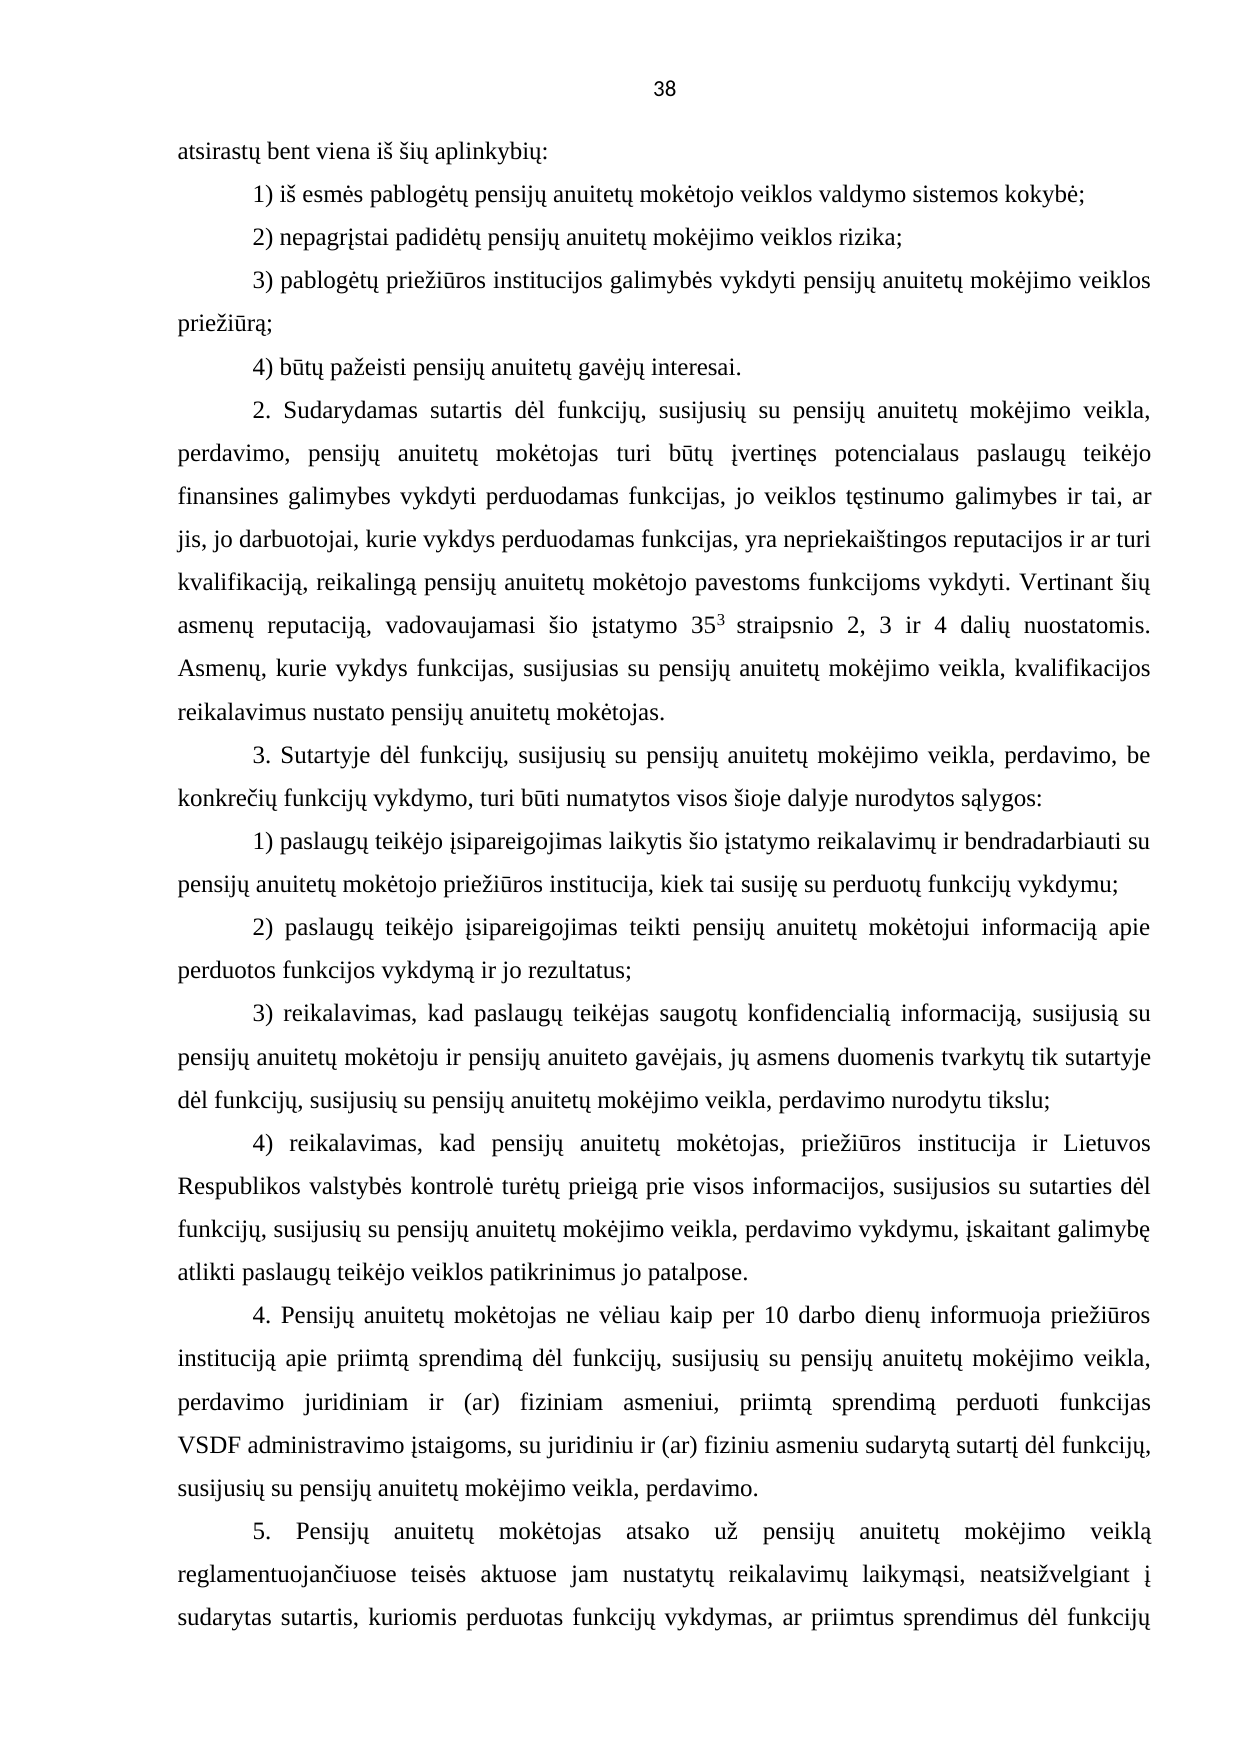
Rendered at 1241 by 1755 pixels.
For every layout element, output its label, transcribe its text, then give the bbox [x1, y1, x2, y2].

text 2. Sudarydamas sutartis dėl funkcijų, susijusių su pensijų anuitetų mokėjimo veikla, perdavimo, pensijų anuitetų mokėtojas turi būtų įvertinęs potencialaus paslaugų teikėjo finansines galimybes vykdyti perduodamas funkcijas, jo veiklos tęstinumo galimybes ir tai, ar jis, jo darbuotojai, kurie vykdys perduodamas funkcijas, yra nepriekaištingos reputacijos ir ar turi kvalifikaciją, reikalingą pensijų anuitetų mokėtojo pavestoms funkcijoms vykdyti. Vertinant šių asmenų reputaciją, vadovaujamasi šio įstatymo 353 straipsnio 2, 3 ir 4 dalių nuostatomis. Asmenų, kurie vykdys funkcijas, susijusias su pensijų anuitetų mokėjimo veikla, kvalifikacijos reikalavimus nustato pensijų anuitetų mokėtojas. [177, 395, 1152, 725]
text 5. Pensijų anuitetų mokėtojas atsako už pensijų anuitetų mokėjimo veiklą reglamentuojančiuose teisės aktuose jam nustatytų reikalavimų laikymąsi, neatsižvelgiant į sudarytas sutartis, kuriomis perduotas funkcijų vykdymas, ar priimtus sprendimus dėl funkcijų [177, 1516, 1152, 1631]
text 4. Pensijų anuitetų mokėtojas ne vėliau kaip per 10 darbo dienų informuoja priežiūros instituciją apie priimtą sprendimą dėl funkcijų, susijusių su pensijų anuitetų mokėjimo veikla, perdavimo juridiniam ir (ar) fiziniam asmeniui, priimtą sprendimą perduoti funkcijas VSDF administravimo įstaigoms, su juridiniu ir (ar) fiziniu asmeniu sudarytą sutartį dėl funkcijų, susijusių su pensijų anuitetų mokėjimo veikla, perdavimo. [177, 1300, 1152, 1502]
text 2) paslaugų teikėjo įsipareigojimas teikti pensijų anuitetų mokėtojui informaciją apie perduotos funkcijos vykdymą ir jo rezultatus; [177, 912, 1152, 984]
text 1) iš esmės pablogėtų pensijų anuitetų mokėtojo veiklos valdymo sistemos kokybė; [177, 179, 1152, 208]
text 4) reikalavimas, kad pensijų anuitetų mokėtojas, priežiūros institucija ir Lietuvos Respublikos valstybės kontrolė turėtų prieigą prie visos informacijos, susijusios su sutarties dėl funkcijų, susijusių su pensijų anuitetų mokėjimo veikla, perdavimo vykdymu, įskaitant galimybę atlikti paslaugų teikėjo veiklos patikrinimus jo patalpose. [177, 1128, 1152, 1286]
text 4) būtų pažeisti pensijų anuitetų gavėjų interesai. [177, 352, 1152, 380]
text 1) paslaugų teikėjo įsipareigojimas laikytis šio įstatymo reikalavimų ir bendradarbiauti su pensijų anuitetų mokėtojo priežiūros institucija, kiek tai susiję su perduotų funkcijų vykdymu; [177, 826, 1152, 898]
text atsirastų bent viena iš šių aplinkybių: [177, 136, 1152, 165]
text 2) nepagrįstai padidėtų pensijų anuitetų mokėjimo veiklos rizika; [177, 222, 1152, 251]
text 3. Sutartyje dėl funkcijų, susijusių su pensijų anuitetų mokėjimo veikla, perdavimo, be konkrečių funkcijų vykdymo, turi būti numatytos visos šioje dalyje nurodytos sąlygos: [177, 740, 1152, 812]
text 3) pablogėtų priežiūros institucijos galimybės vykdyti pensijų anuitetų mokėjimo veiklos priežiūrą; [177, 265, 1152, 337]
text 3) reikalavimas, kad paslaugų teikėjas saugotų konfidencialią informaciją, susijusią su pensijų anuitetų mokėtoju ir pensijų anuiteto gavėjais, jų asmens duomenis tvarkytų tik sutartyje dėl funkcijų, susijusių su pensijų anuitetų mokėjimo veikla, perdavimo nurodytu tikslu; [177, 998, 1152, 1113]
